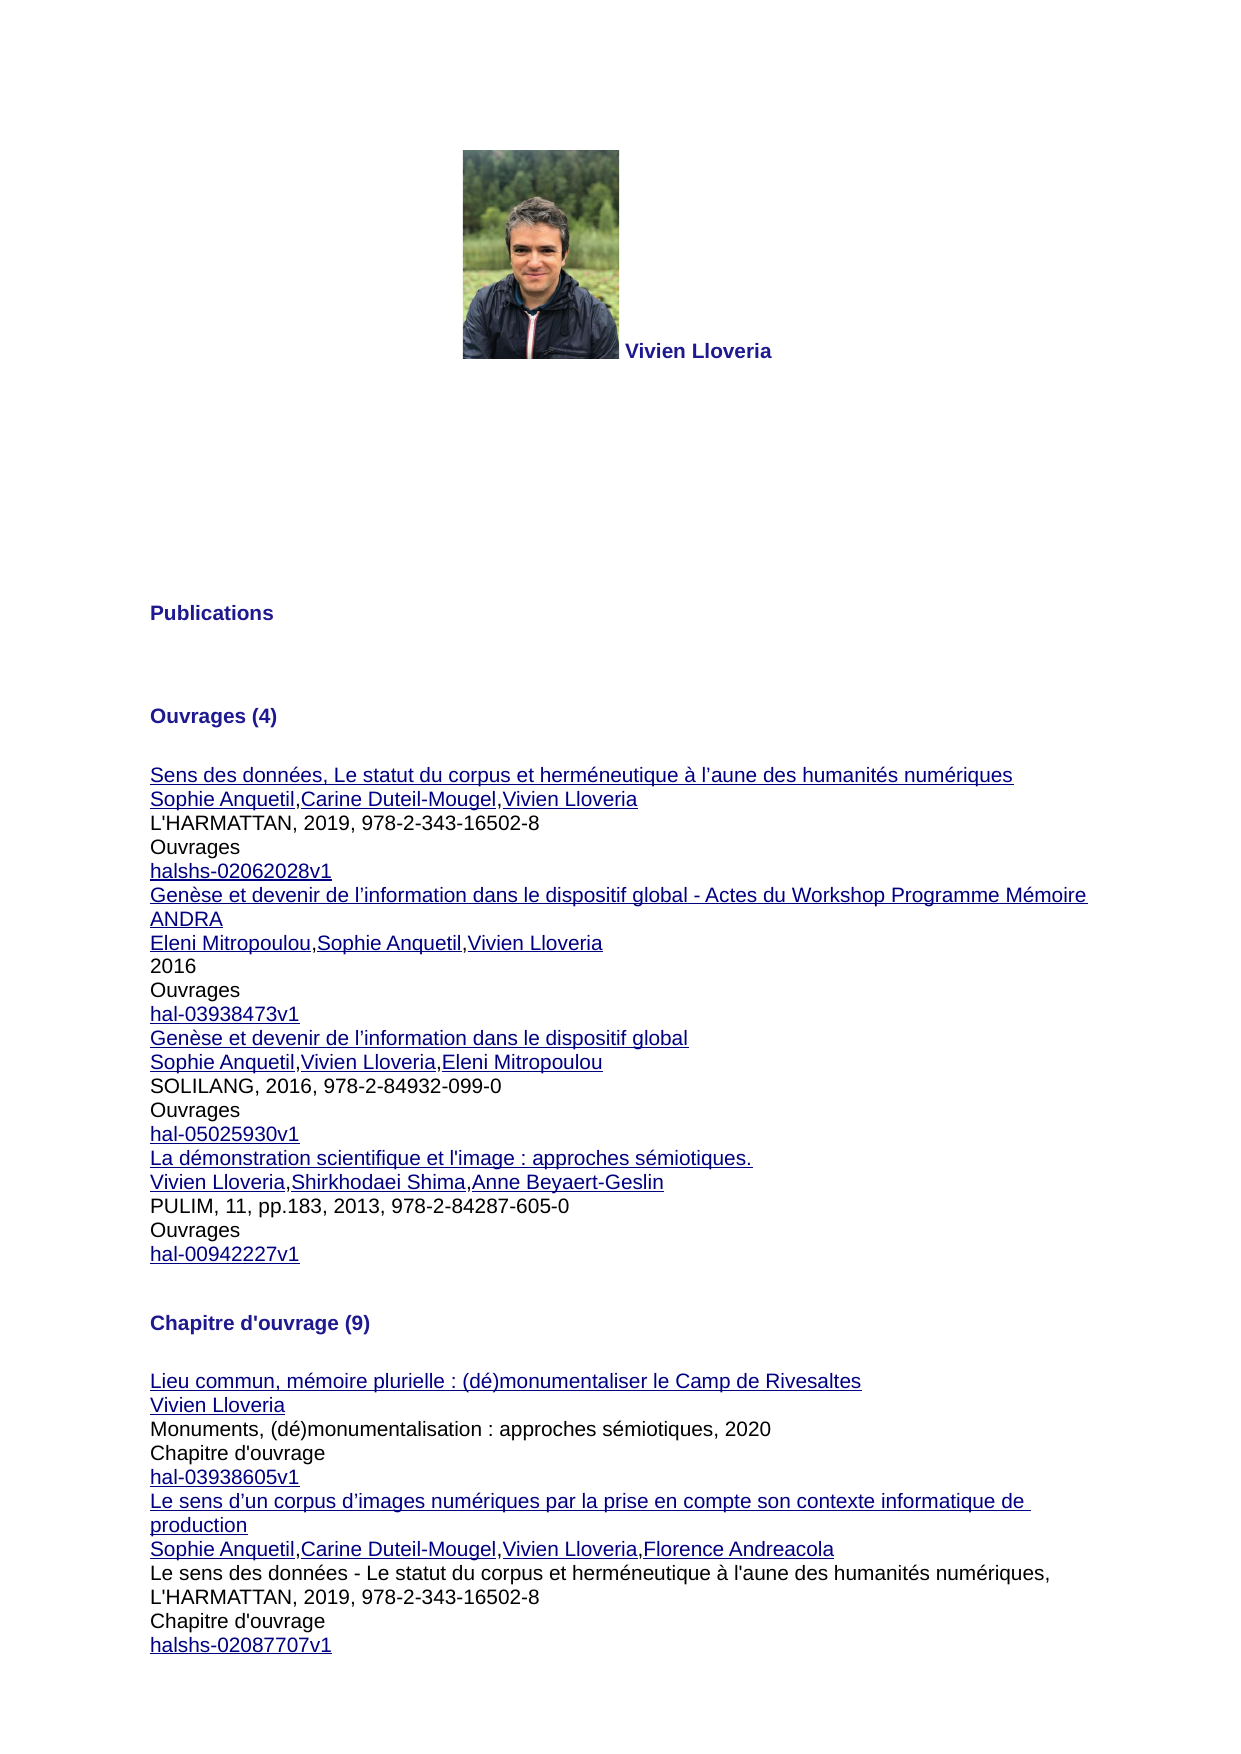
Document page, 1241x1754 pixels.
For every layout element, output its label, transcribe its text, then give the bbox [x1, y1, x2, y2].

picture [462, 150, 620, 359]
table_cell La démonstration scientifique et l'image : approches sémiotiques. Vivien Lloveria,Shirkhodaei Shima,Anne Beyaert-Geslin PULIM, 11, pp.183, 2013, 978-2-84287-605-0 Ouvrages hal-00942227v1 [150, 1146, 1090, 1266]
subtitle Chapitre d'ouvrage (9) [150, 1311, 1090, 1334]
subtitle Vivien Lloveria [150, 150, 1090, 363]
table_cell Genèse et devenir de l’information dans le dispositif global - Actes du Workshop Programme Mémoire ANDRA Eleni Mitropoulou,Sophie Anquetil,Vivien Lloveria 2016 Ouvrages hal-03938473v1 [150, 883, 1090, 1026]
table_cell Genèse et devenir de l’information dans le dispositif global Sophie Anquetil,Vivien Lloveria,Eleni Mitropoulou SOLILANG, 2016, 978-2-84932-099-0 Ouvrages hal-05025930v1 [150, 1026, 1090, 1146]
table_header Sens des données, Le statut du corpus et herméneutique à l’aune des humanités numériques Sophie Anquetil,Carine Duteil-Mougel,Vivien Lloveria L'HARMATTAN, 2019, 978-2-343-16502-8 Ouvrages halshs-02062028v1 [150, 763, 1090, 882]
table_cell Le sens d’un corpus d’images numériques par la prise en compte son contexte informatique de production Sophie Anquetil,Carine Duteil-Mougel,Vivien Lloveria,Florence Andreacola Le sens des données - Le statut du corpus et herméneutique à l'aune des humanités numériques, L'HARMATTAN, 2019, 978-2-343-16502-8 Chapitre d'ouvrage halshs-02087707v1 [150, 1489, 1090, 1656]
table_header Lieu commun, mémoire plurielle : (dé)monumentaliser le Camp de Rivesaltes Vivien Lloveria Monuments, (dé)monumentalisation : approches sémiotiques, 2020 Chapitre d'ouvrage hal-03938605v1 [150, 1369, 1090, 1489]
subtitle Publications [150, 601, 1090, 625]
subtitle Ouvrages (4) [150, 704, 1090, 728]
